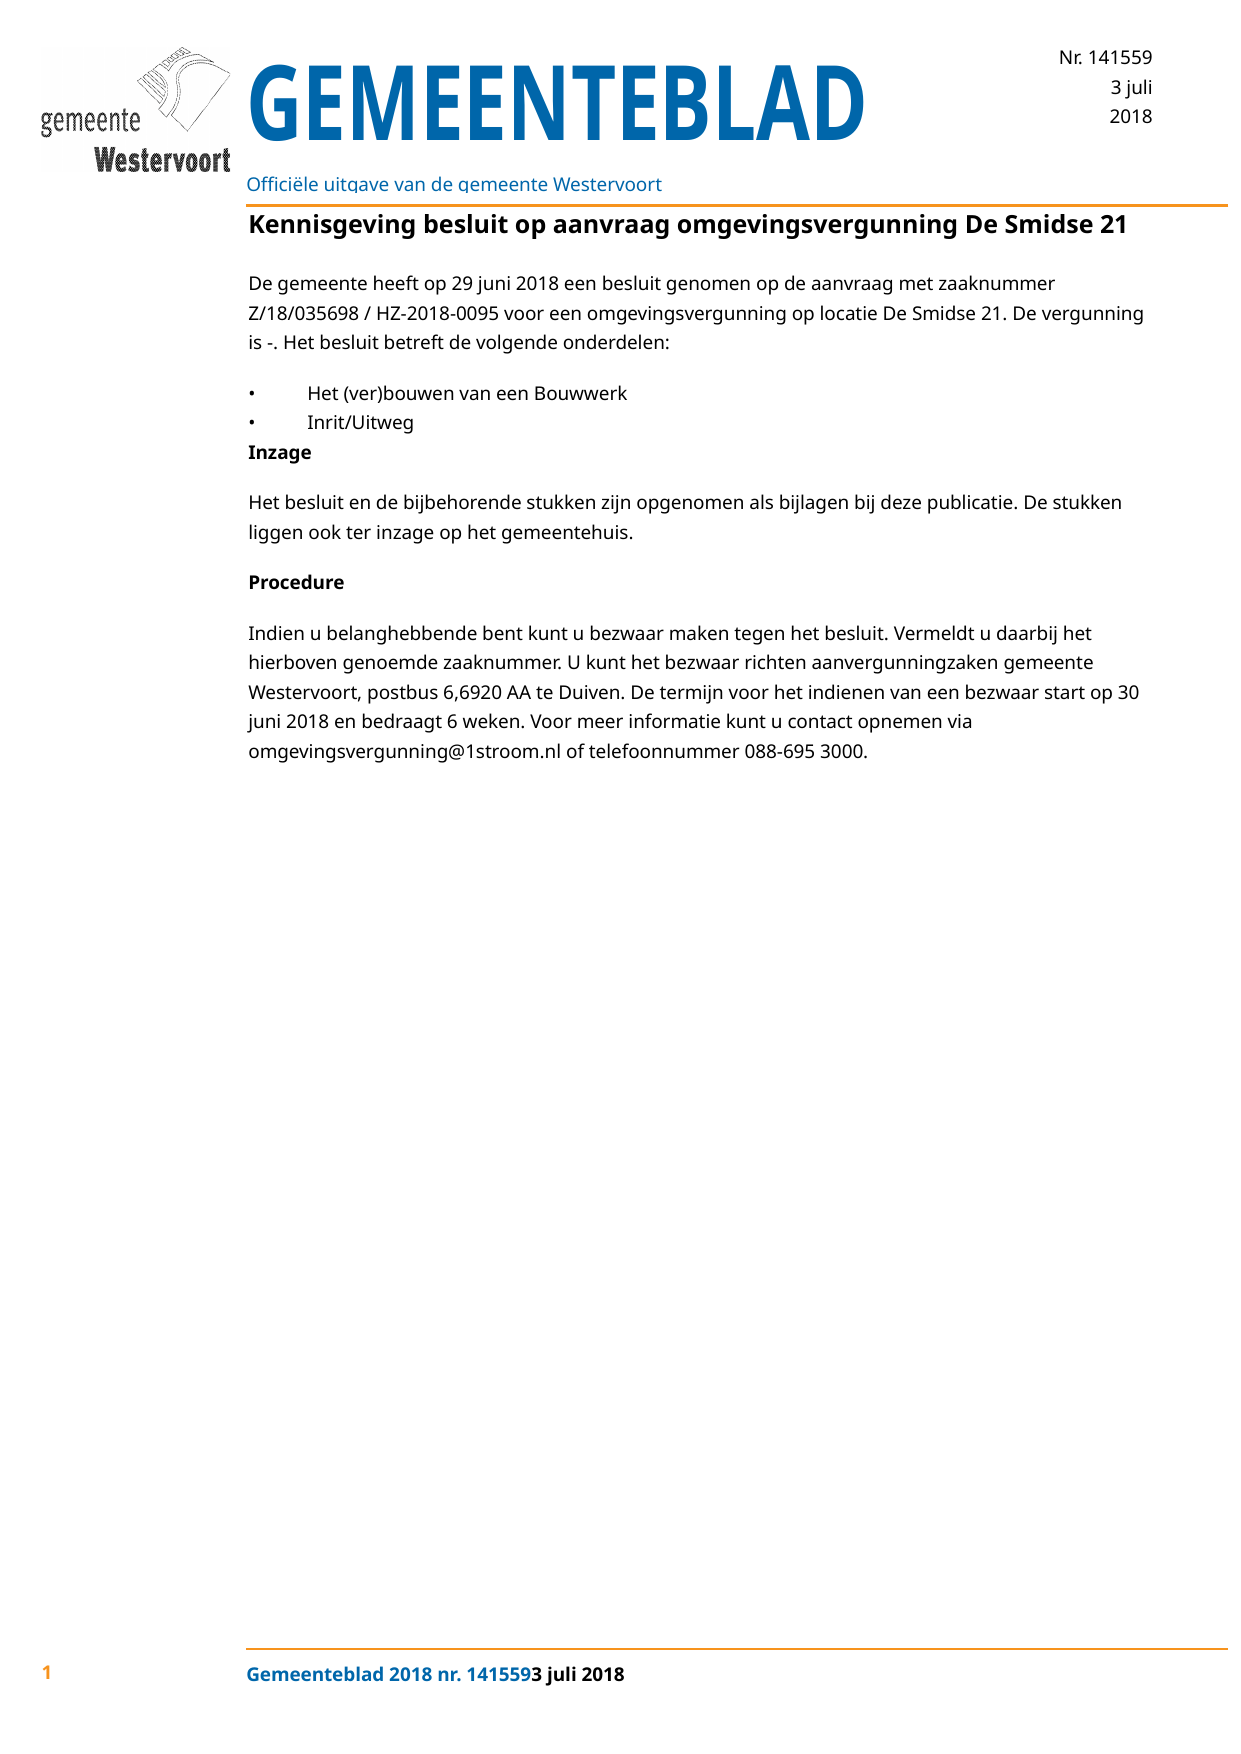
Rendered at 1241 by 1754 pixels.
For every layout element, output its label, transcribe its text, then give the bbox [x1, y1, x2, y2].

text Kennisgeving besluit op aanvraag omgevingsvergunning De Smidse 21 [248, 207, 1152, 241]
text Procedure [248, 569, 1152, 595]
list Inrit/Uitweg [248, 409, 1152, 435]
text Inzage [248, 439, 1152, 465]
text De gemeente heeft op 29 juni 2018 een besluit genomen op de aanvraag met zaaknummer Z/18/035698 / HZ-2018-0095 voor een omgevingsvergunning op locatie De Smidse 21. De vergunning is -. Het besluit betreft de volgende onderdelen: [248, 270, 1152, 355]
text Indien u belanghebbende bent kunt u bezwaar maken tegen het besluit. Vermeldt u daarbij het hierboven genoemde zaaknummer. U kunt het bezwaar richten aanvergunningzaken gemeente Westervoort, postbus 6,6920 AA te Duiven. De termijn voor het indienen van een bezwaar start op 30 juni 2018 en bedraagt 6 weken. Voor meer informatie kunt u contact opnemen via omgevingsvergunning@1stroom.nl of telefoonnummer 088-695 3000. [248, 620, 1152, 764]
picture [41, 47, 231, 172]
list Het (ver)bouwen van een Bouwwerk [248, 380, 1152, 406]
text Het besluit en de bijbehorende stukken zijn opgenomen als bijlagen bij deze publicatie. De stukken liggen ook ter inzage op het gemeentehuis. [248, 489, 1152, 545]
